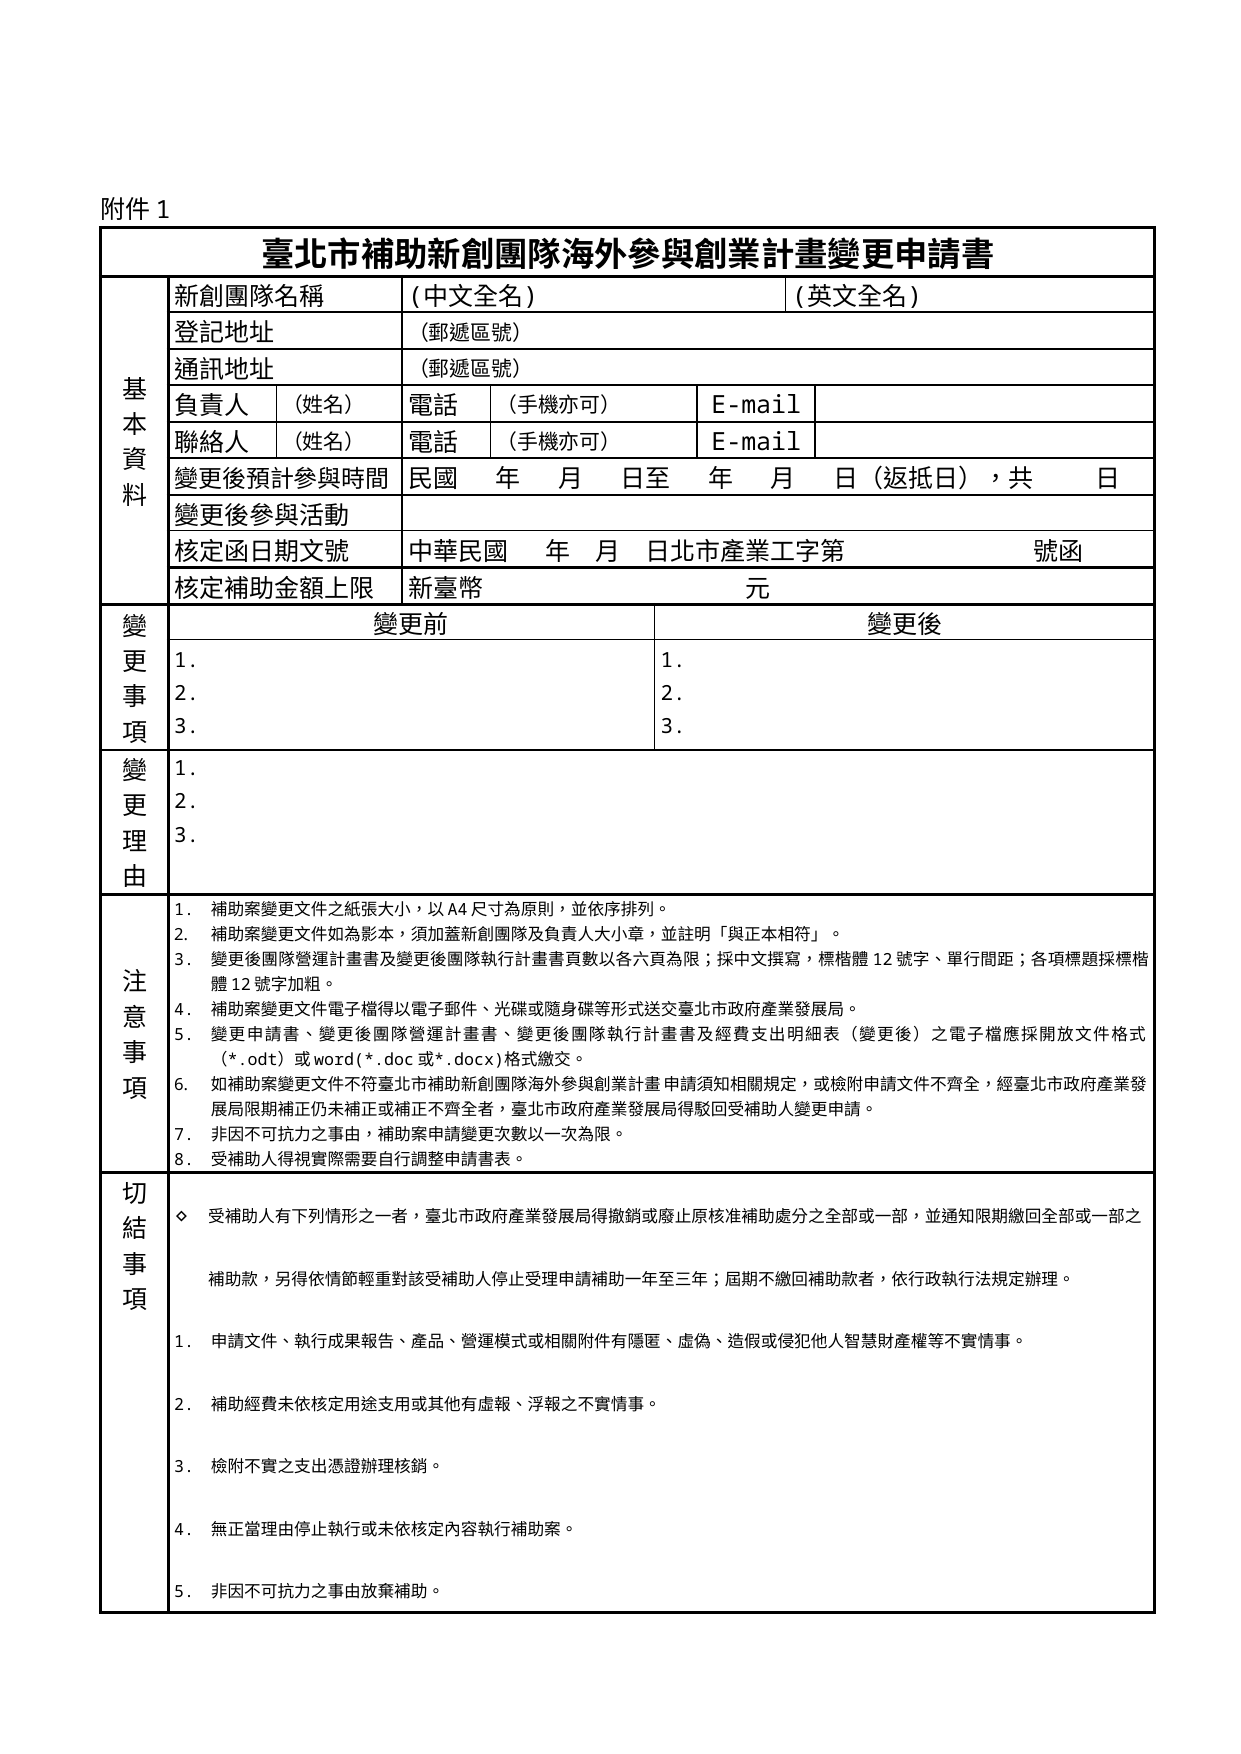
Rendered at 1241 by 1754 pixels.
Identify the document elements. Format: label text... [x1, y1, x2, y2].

table_cell (中文全名) [403, 278, 785, 311]
table_cell 新臺幣 元 [403, 569, 1153, 603]
table_cell （郵遞區號） [403, 313, 1153, 348]
table_cell 變更後 [655, 606, 1153, 639]
table_cell 基 本 資 料 [102, 278, 167, 603]
table_cell 注 意 事 項 [102, 896, 167, 1171]
table_cell （手機亦可） [491, 386, 696, 421]
table_cell （郵遞區號） [403, 350, 1153, 384]
table_cell 變更後預計參與時間 [170, 459, 401, 493]
table_cell 1. 2. 3. [170, 640, 654, 749]
table_cell 變 更 理 由 [102, 751, 167, 892]
table_cell [816, 423, 1153, 457]
table_cell 登記地址 [170, 313, 401, 348]
table_cell （姓名） [277, 386, 401, 421]
table_cell 受補助人有下列情形之一者，臺北市政府產業發展局得撤銷或廢止原核准補助處分之全部或一部，並通知限期繳回全部或一部之補助款，另得依情節輕重對該受補助人停止受理申請補助一年至三年；屆期不繳回補助款者，依行政執行法規定辦理。 申請文件、執行成果報告、產品、營運模式或相關附件有隱匿、虛偽、造假或侵犯他人智慧財產權等不實情事。 補助經費未依核定用途支用或其他有虛報、浮報之不實情事。 檢附不實之支出憑證辦理核銷。 無正當理由停止執行或未依核定內容執行補助案。 非因不可抗力之事由放棄補助。 補助案接受其他政府機關重複補助相同經費科目。 補助案已逾申請撥款期限，且經臺北市政府產業發展局通知限期繳件仍未依限辦理。 未經臺北市政府產業發展局同意，以臺北市政府、臺北市政府產業發展局或其他類似之名義進行不當宣傳，或為其他使人誤導、混淆、或其他涉及法律責任之行為。 其他違反臺北市補助新創團隊海外參與創業計畫申請須知或相關法令規定之情事。 [170, 1174, 1153, 1611]
table_cell （手機亦可） [491, 423, 696, 457]
table_cell 民國 年 月 日至 年 月 日（返抵日），共 日 [403, 459, 1153, 493]
table_cell 核定函日期文號 [170, 531, 401, 566]
table_cell 新創團隊名稱 [170, 278, 401, 311]
table_cell 補助案變更文件之紙張大小，以A4尺寸為原則，並依序排列。 補助案變更文件如為影本，須加蓋新創團隊及負責人大小章，並註明「與正本相符」。 變更後團隊營運計畫書及變更後團隊執行計畫書頁數以各六頁為限；採中文撰寫，標楷體12號字、單行間距；各項標題採標楷體12號字加粗。 補助案變更文件電子檔得以電子郵件、光碟或隨身碟等形式送交臺北市政府產業發展局。 變更申請書、變更後團隊營運計畫書、變更後團隊執行計畫書及經費支出明細表（變更後）之電子檔應採開放文件格式（*.odt）或word(*.doc或*.docx)格式繳交。 如補助案變更文件不符臺北市補助新創團隊海外參與創業計畫申請須知相關規定，或檢附申請文件不齊全，經臺北市政府產業發展局限期補正仍未補正或補正不齊全者，臺北市政府產業發展局得駁回受補助人變更申請。 非因不可抗力之事由，補助案申請變更次數以一次為限。 受補助人得視實際需要自行調整申請書表。 [170, 896, 1153, 1171]
table_cell 變更前 [170, 606, 654, 639]
table_cell E-mail [698, 423, 814, 457]
table_cell 電話 [403, 386, 490, 421]
table_cell E-mail [698, 386, 814, 421]
table_cell 電話 [403, 423, 490, 457]
table_cell 1. 2. 3. [655, 640, 1153, 749]
table_cell 變更後參與活動 [170, 496, 401, 530]
table_cell 核定補助金額上限 [170, 569, 401, 603]
table_cell （姓名） [277, 423, 401, 457]
table_cell [816, 386, 1153, 421]
table_cell 中華民國 年 月 日北市產業工字第 號函 [403, 531, 1153, 566]
table_cell 1. 2. 3. [170, 751, 1153, 892]
table_cell [403, 496, 1153, 530]
table_cell 變 更 事 項 [102, 606, 167, 749]
subtitle 附件1 [100, 189, 1140, 226]
table_cell 負責人 [170, 386, 276, 421]
table_cell (英文全名) [786, 278, 1153, 311]
table_cell 通訊地址 [170, 350, 401, 384]
table_cell 聯絡人 [170, 423, 276, 457]
table_header 臺北市補助新創團隊海外參與創業計畫變更申請書 [102, 229, 1153, 275]
table_cell 切 結 事 項 [102, 1174, 167, 1611]
